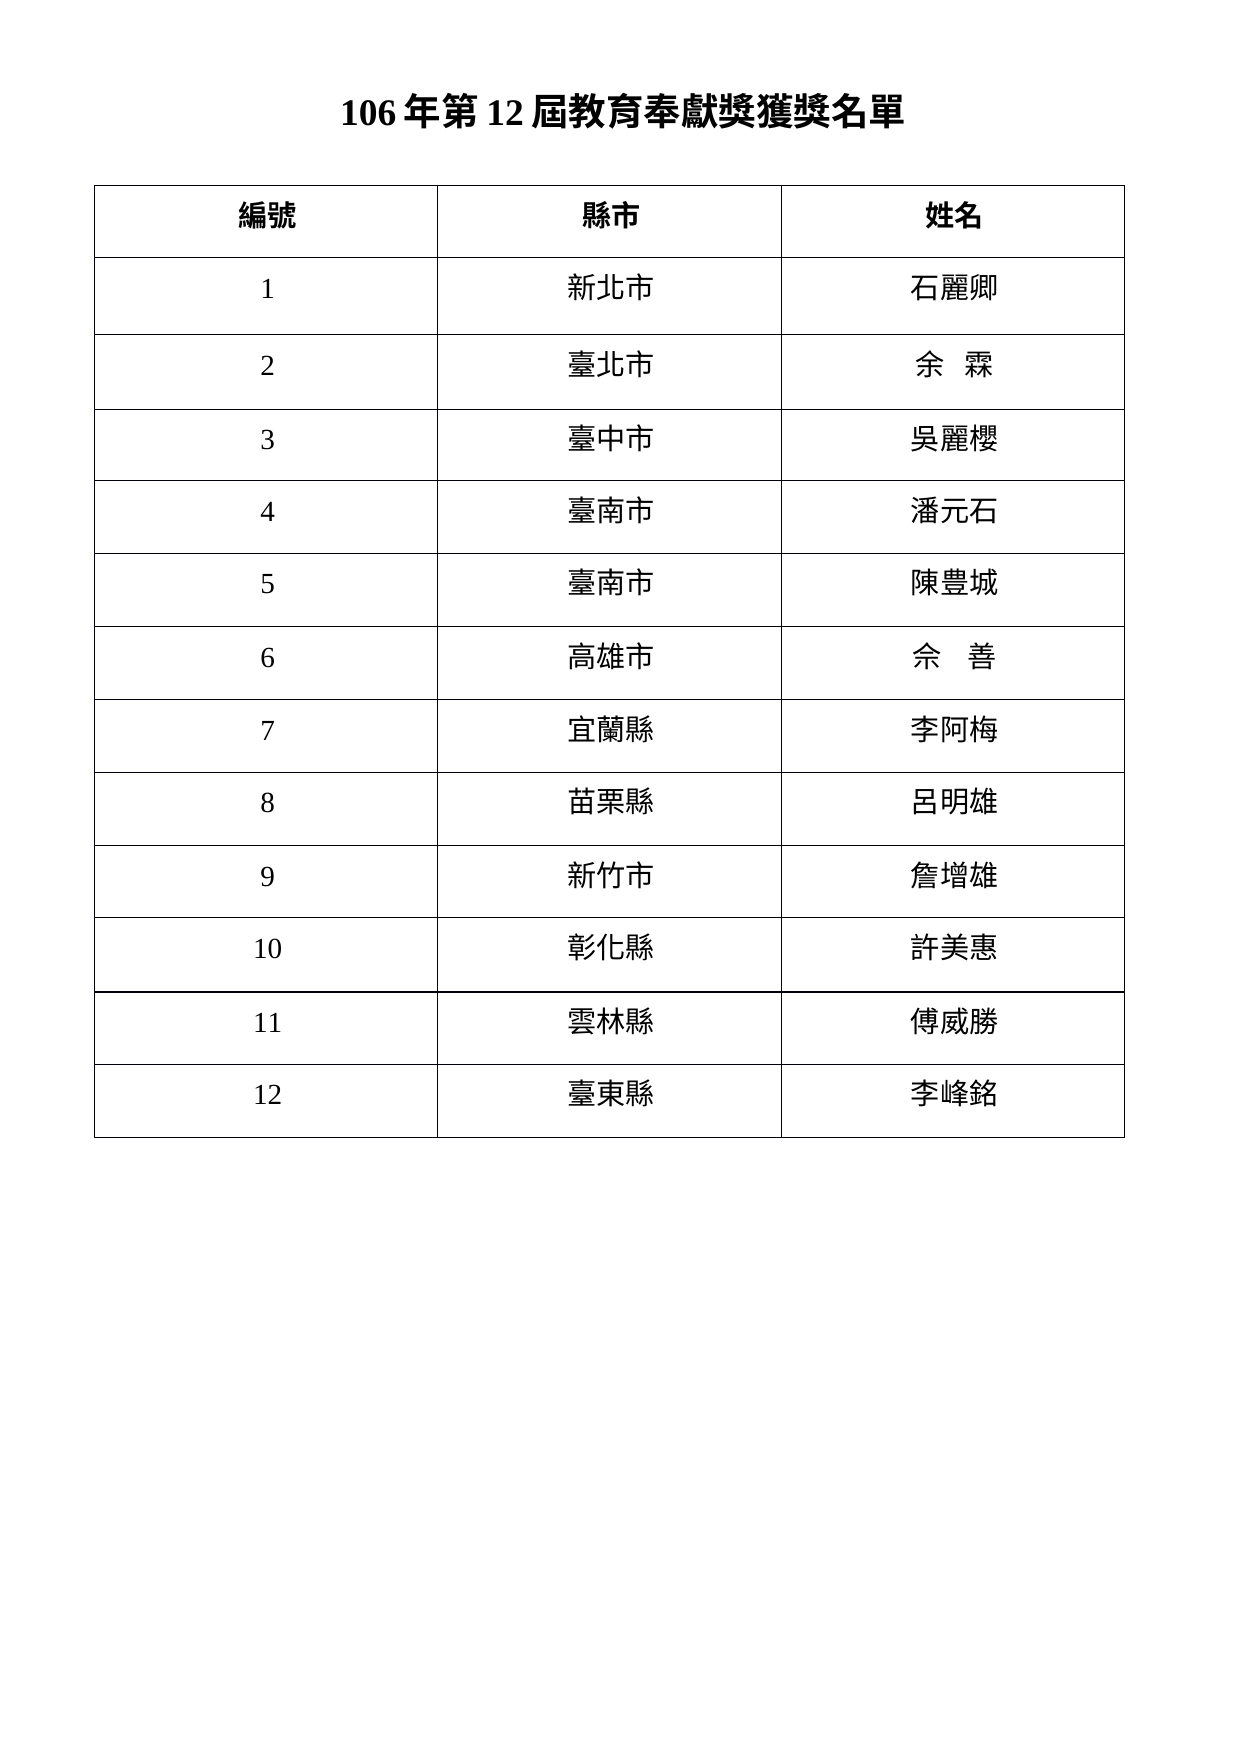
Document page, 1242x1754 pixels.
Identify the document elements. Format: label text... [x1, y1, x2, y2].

table_cell 高雄市 [438, 627, 781, 699]
table_cell 新竹市 [438, 846, 781, 917]
table_cell 石麗卿 [782, 258, 1124, 334]
table_cell 苗栗縣 [438, 773, 781, 845]
table_cell 呂明雄 [782, 773, 1124, 845]
table_cell 5 [95, 554, 437, 626]
table_cell 傅威勝 [782, 993, 1124, 1064]
table_cell 余 霖 [782, 335, 1124, 408]
table_cell 臺中市 [438, 410, 781, 480]
table_cell 陳豊城 [782, 554, 1124, 626]
table_cell 臺東縣 [438, 1065, 781, 1137]
table_cell 臺南市 [438, 554, 781, 626]
table_header 縣市 [438, 186, 781, 257]
table_cell 1 [95, 258, 437, 334]
table_cell 宜蘭縣 [438, 700, 781, 772]
table_cell 臺南市 [438, 481, 781, 553]
table_cell 李峰銘 [782, 1065, 1124, 1137]
table_cell 許美惠 [782, 918, 1124, 991]
table_header 編號 [95, 186, 437, 257]
table_cell 臺北市 [438, 335, 781, 408]
table_cell 雲林縣 [438, 993, 781, 1064]
table_cell 李阿梅 [782, 700, 1124, 772]
table_cell 3 [95, 410, 437, 480]
table_cell 11 [95, 993, 437, 1064]
table_cell 詹增雄 [782, 846, 1124, 917]
table_cell 吳麗櫻 [782, 410, 1124, 480]
text 106年第12屆教育奉獻獎獲獎名單 [106, 85, 1139, 135]
table_cell 10 [95, 918, 437, 991]
table_cell 2 [95, 335, 437, 408]
table_cell 12 [95, 1065, 437, 1137]
table_cell 8 [95, 773, 437, 845]
table_cell 佘 善 [782, 627, 1124, 699]
table_header 姓名 [782, 186, 1124, 257]
table_cell 9 [95, 846, 437, 917]
table_cell 新北市 [438, 258, 781, 334]
table_cell 4 [95, 481, 437, 553]
table_cell 7 [95, 700, 437, 772]
table_cell 潘元石 [782, 481, 1124, 553]
table_cell 6 [95, 627, 437, 699]
table_cell 彰化縣 [438, 918, 781, 991]
